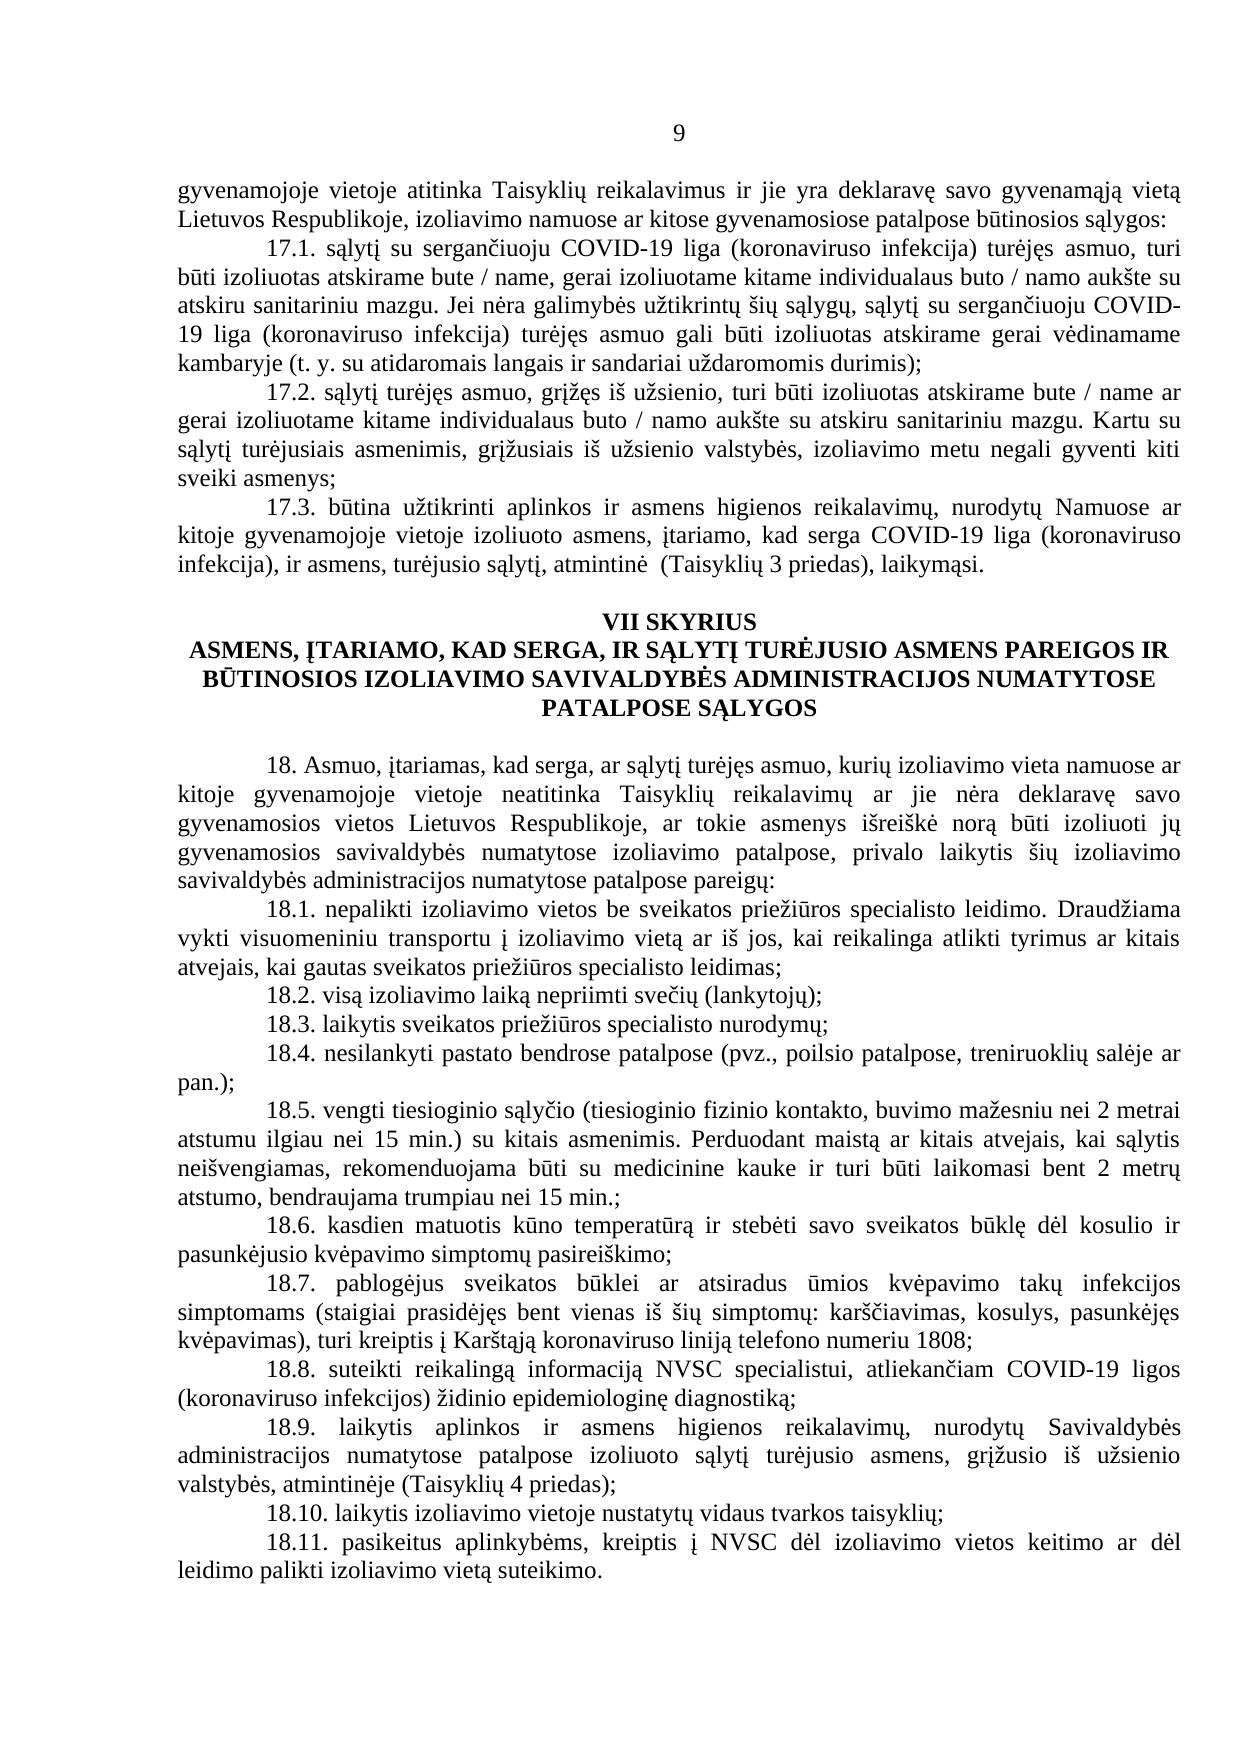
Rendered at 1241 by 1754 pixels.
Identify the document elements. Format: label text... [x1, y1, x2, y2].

text 18.3. laikytis sveikatos priežiūros specialisto nurodymų; [177, 1009, 1181, 1038]
text 18.11. pasikeitus aplinkybėms, kreiptis į NVSC dėl izoliavimo vietos keitimo ar dėl leidimo palikti izoliavimo vietą suteikimo. [177, 1527, 1181, 1584]
text asmens, įtariamo, kad serga, ir sąlytį turėjusio asmens pareigos IR BŪTINOSIOS IZOLIAVIMO savivaldybės administracijos NUMATYTOSE patalpose SĄLYGOS [177, 636, 1181, 722]
text 18.8. suteikti reikalingą informaciją NVSC specialistui, atliekančiam COVID-19 ligos (koronaviruso infekcijos) židinio epidemiologinę diagnostiką; [177, 1354, 1181, 1412]
text 18.10. laikytis izoliavimo vietoje nustatytų vidaus tvarkos taisyklių; [177, 1498, 1181, 1527]
text 17.2. sąlytį turėjęs asmuo, grįžęs iš užsienio, turi būti izoliuotas atskirame bute / name ar gerai izoliuotame kitame individualaus buto / namo aukšte su atskiru sanitariniu mazgu. Kartu su sąlytį turėjusiais asmenimis, grįžusiais iš užsienio valstybės, izoliavimo metu negali gyventi kiti sveiki asmenys; [177, 377, 1181, 492]
text 17.3. būtina užtikrinti aplinkos ir asmens higienos reikalavimų, nurodytų Namuose ar kitoje gyvenamojoje vietoje izoliuoto asmens, įtariamo, kad serga COVID-19 liga (koronaviruso infekcija), ir asmens, turėjusio sąlytį, atmintinė (Taisyklių 3 priedas), laikymąsi. [177, 492, 1181, 578]
text VII skyrius [177, 607, 1181, 636]
text 18.2. visą izoliavimo laiką nepriimti svečių (lankytojų); [177, 981, 1181, 1009]
text 18. Asmuo, įtariamas, kad serga, ar sąlytį turėjęs asmuo, kurių izoliavimo vieta namuose ar kitoje gyvenamojoje vietoje neatitinka Taisyklių reikalavimų ar jie nėra deklaravę savo gyvenamosios vietos Lietuvos Respublikoje, ar tokie asmenys išreiškė norą būti izoliuoti jų gyvenamosios savivaldybės numatytose izoliavimo patalpose, privalo laikytis šių izoliavimo savivaldybės administracijos numatytose patalpose pareigų: [177, 751, 1181, 894]
text 18.6. kasdien matuotis kūno temperatūrą ir stebėti savo sveikatos būklę dėl kosulio ir pasunkėjusio kvėpavimo simptomų pasireiškimo; [177, 1211, 1181, 1268]
text gyvenamojoje vietoje atitinka Taisyklių reikalavimus ir jie yra deklaravę savo gyvenamąją vietą Lietuvos Respublikoje, izoliavimo namuose ar kitose gyvenamosiose patalpose būtinosios sąlygos: [177, 176, 1181, 233]
text 18.7. pablogėjus sveikatos būklei ar atsiradus ūmios kvėpavimo takų infekcijos simptomams (staigiai prasidėjęs bent vienas iš šių simptomų: karščiavimas, kosulys, pasunkėjęs kvėpavimas), turi kreiptis į Karštąją koronaviruso liniją telefono numeriu 1808; [177, 1268, 1181, 1354]
text 18.5. vengti tiesioginio sąlyčio (tiesioginio fizinio kontakto, buvimo mažesniu nei 2 metrai atstumu ilgiau nei 15 min.) su kitais asmenimis. Perduodant maistą ar kitais atvejais, kai sąlytis neišvengiamas, rekomenduojama būti su medicinine kauke ir turi būti laikomasi bent 2 metrų atstumo, bendraujama trumpiau nei 15 min.; [177, 1096, 1181, 1211]
text 18.9. laikytis aplinkos ir asmens higienos reikalavimų, nurodytų Savivaldybės administracijos numatytose patalpose izoliuoto sąlytį turėjusio asmens, grįžusio iš užsienio valstybės, atmintinėje (Taisyklių 4 priedas); [177, 1412, 1181, 1498]
text 18.1. nepalikti izoliavimo vietos be sveikatos priežiūros specialisto leidimo. Draudžiama vykti visuomeniniu transportu į izoliavimo vietą ar iš jos, kai reikalinga atlikti tyrimus ar kitais atvejais, kai gautas sveikatos priežiūros specialisto leidimas; [177, 894, 1181, 981]
text 18.4. nesilankyti pastato bendrose patalpose (pvz., poilsio patalpose, treniruoklių salėje ar pan.); [177, 1038, 1181, 1096]
text 17.1. sąlytį su sergančiuoju COVID-19 liga (koronaviruso infekcija) turėjęs asmuo, turi būti izoliuotas atskirame bute / name, gerai izoliuotame kitame individualaus buto / namo aukšte su atskiru sanitariniu mazgu. Jei nėra galimybės užtikrintų šių sąlygų, sąlytį su sergančiuoju COVID-19 liga (koronaviruso infekcija) turėjęs asmuo gali būti izoliuotas atskirame gerai vėdinamame kambaryje (t. y. su atidaromais langais ir sandariai uždaromomis durimis); [177, 233, 1181, 377]
